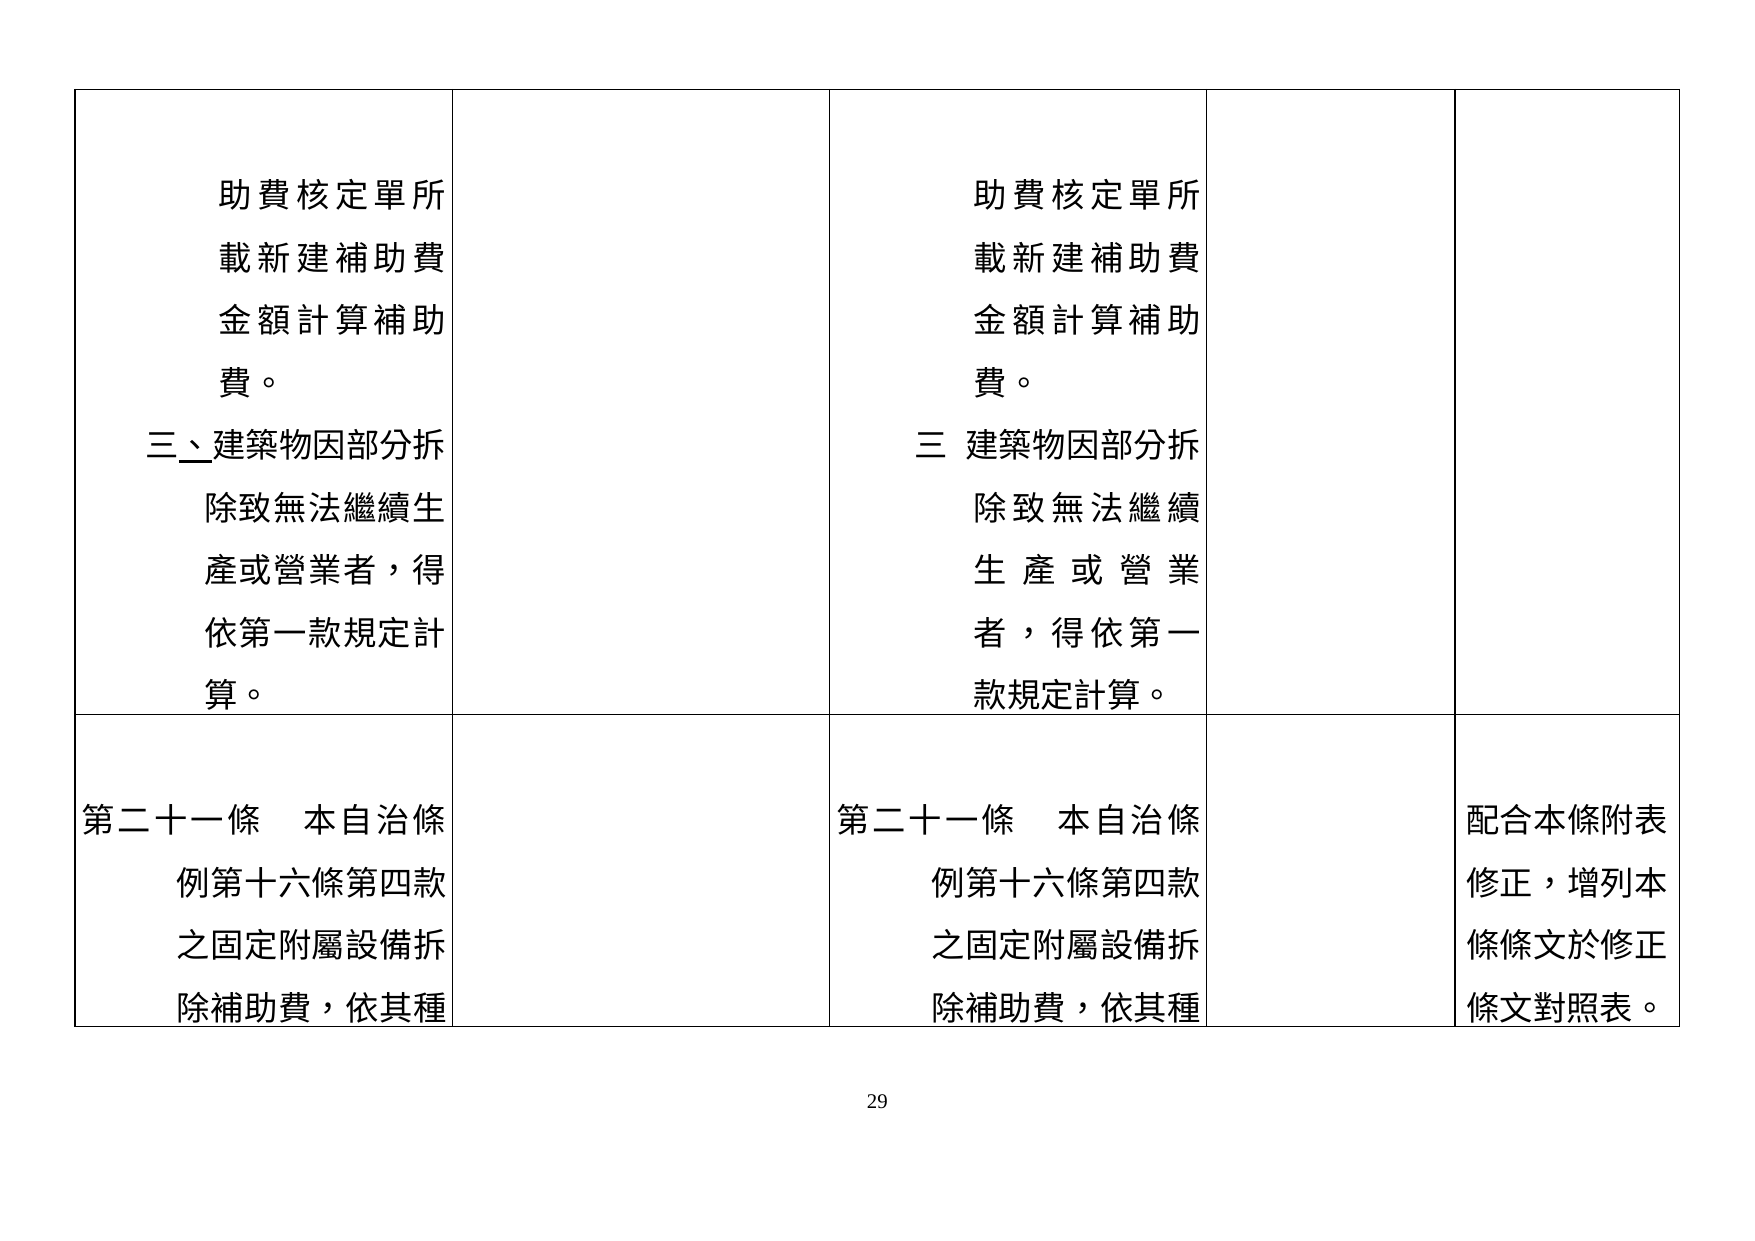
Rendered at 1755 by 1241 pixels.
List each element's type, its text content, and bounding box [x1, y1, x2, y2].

table_cell [1207, 90, 1454, 714]
table_cell 助費核定單所載新建補助費金額計算補助費。 三 建築物因部分拆除致無法繼續生產或營業者，得依第一款規定計算。 [830, 90, 1206, 714]
table_cell [453, 90, 829, 714]
table_cell [1207, 715, 1454, 1026]
table_cell 第二十一條 本自治條例第十六條第四款之固定附屬設備拆除補助費，依其種 [830, 715, 1206, 1026]
table_cell 第二十一條 本自治條例第十六條第四款之固定附屬設備拆除補助費，依其種 [76, 715, 452, 1026]
table_cell 助費核定單所載新建補助費金額計算補助費。 三、建築物因部分拆除致無法繼續生產或營業者，得依第一款規定計算。 [76, 90, 452, 714]
table_cell [453, 715, 829, 1026]
table_cell 配合本條附表修正，增列本條條文於修正條文對照表。 [1456, 715, 1679, 1026]
table_cell [1456, 90, 1679, 714]
